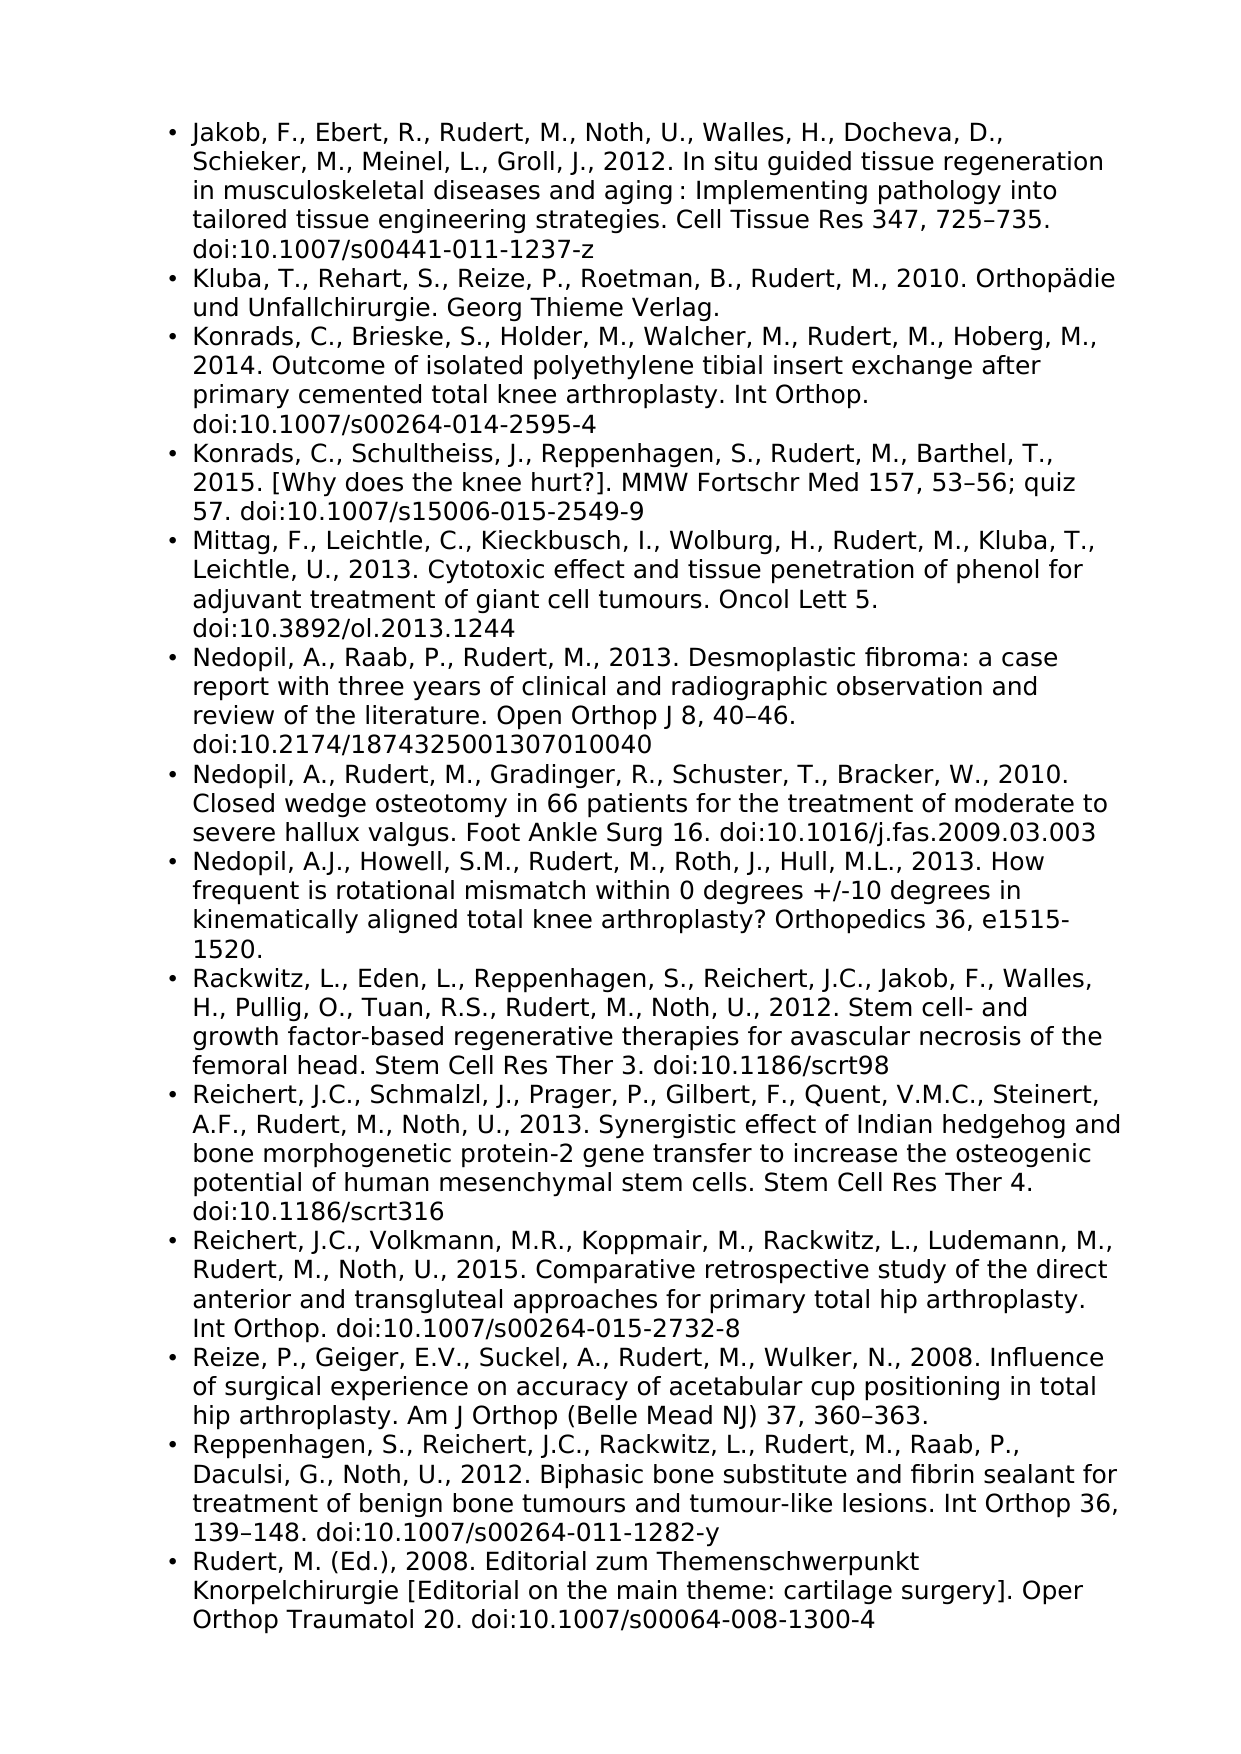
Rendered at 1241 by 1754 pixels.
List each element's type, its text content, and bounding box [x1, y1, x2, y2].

list Reize, P., Geiger, E.V., Suckel, A., Rudert, M., Wulker, N., 2008. Influence of surgical experience on accuracy of acetabular cup positioning in total hip arthroplasty. Am J Orthop (Belle Mead NJ) 37, 360–363. [177, 1343, 1122, 1431]
list Jakob, F., Ebert, R., Rudert, M., Noth, U., Walles, H., Docheva, D., Schieker, M., Meinel, L., Groll, J., 2012. In situ guided tissue regeneration in musculoskeletal diseases and aging : Implementing pathology into tailored tissue engineering strategies. Cell Tissue Res 347, 725–735. doi:10.1007/s00441-011-1237-z [177, 118, 1122, 264]
list Mittag, F., Leichtle, C., Kieckbusch, I., Wolburg, H., Rudert, M., Kluba, T., Leichtle, U., 2013. Cytotoxic effect and tissue penetration of phenol for adjuvant treatment of giant cell tumours. Oncol Lett 5. doi:10.3892/ol.2013.1244 [177, 526, 1122, 643]
list Kluba, T., Rehart, S., Reize, P., Roetman, B., Rudert, M., 2010. Orthopädie und Unfallchirurgie. Georg Thieme Verlag. [177, 264, 1122, 322]
list Nedopil, A., Raab, P., Rudert, M., 2013. Desmoplastic fibroma: a case report with three years of clinical and radiographic observation and review of the literature. Open Orthop J 8, 40–46. doi:10.2174/1874325001307010040 [177, 643, 1122, 760]
list Reichert, J.C., Volkmann, M.R., Koppmair, M., Rackwitz, L., Ludemann, M., Rudert, M., Noth, U., 2015. Comparative retrospective study of the direct anterior and transgluteal approaches for primary total hip arthroplasty. Int Orthop. doi:10.1007/s00264-015-2732-8 [177, 1226, 1122, 1343]
list Reppenhagen, S., Reichert, J.C., Rackwitz, L., Rudert, M., Raab, P., Daculsi, G., Noth, U., 2012. Biphasic bone substitute and fibrin sealant for treatment of benign bone tumours and tumour-like lesions. Int Orthop 36, 139–148. doi:10.1007/s00264-011-1282-y [177, 1431, 1122, 1547]
list Konrads, C., Brieske, S., Holder, M., Walcher, M., Rudert, M., Hoberg, M., 2014. Outcome of isolated polyethylene tibial insert exchange after primary cemented total knee arthroplasty. Int Orthop. doi:10.1007/s00264-014-2595-4 [177, 322, 1122, 439]
list Rudert, M. (Ed.), 2008. Editorial zum Themenschwerpunkt Knorpelchirurgie [Editorial on the main theme: cartilage surgery]. Oper Orthop Traumatol 20. doi:10.1007/s00064-008-1300-4 [177, 1547, 1122, 1635]
list Nedopil, A.J., Howell, S.M., Rudert, M., Roth, J., Hull, M.L., 2013. How frequent is rotational mismatch within 0 degrees +/-10 degrees in kinematically aligned total knee arthroplasty? Orthopedics 36, e1515-1520. [177, 847, 1122, 964]
list Konrads, C., Schultheiss, J., Reppenhagen, S., Rudert, M., Barthel, T., 2015. [Why does the knee hurt?]. MMW Fortschr Med 157, 53–56; quiz 57. doi:10.1007/s15006-015-2549-9 [177, 439, 1122, 526]
list Rackwitz, L., Eden, L., Reppenhagen, S., Reichert, J.C., Jakob, F., Walles, H., Pullig, O., Tuan, R.S., Rudert, M., Noth, U., 2012. Stem cell- and growth factor-based regenerative therapies for avascular necrosis of the femoral head. Stem Cell Res Ther 3. doi:10.1186/scrt98 [177, 964, 1122, 1081]
list Reichert, J.C., Schmalzl, J., Prager, P., Gilbert, F., Quent, V.M.C., Steinert, A.F., Rudert, M., Noth, U., 2013. Synergistic effect of Indian hedgehog and bone morphogenetic protein-2 gene transfer to increase the osteogenic potential of human mesenchymal stem cells. Stem Cell Res Ther 4. doi:10.1186/scrt316 [177, 1081, 1122, 1226]
list Nedopil, A., Rudert, M., Gradinger, R., Schuster, T., Bracker, W., 2010. Closed wedge osteotomy in 66 patients for the treatment of moderate to severe hallux valgus. Foot Ankle Surg 16. doi:10.1016/j.fas.2009.03.003 [177, 760, 1122, 847]
